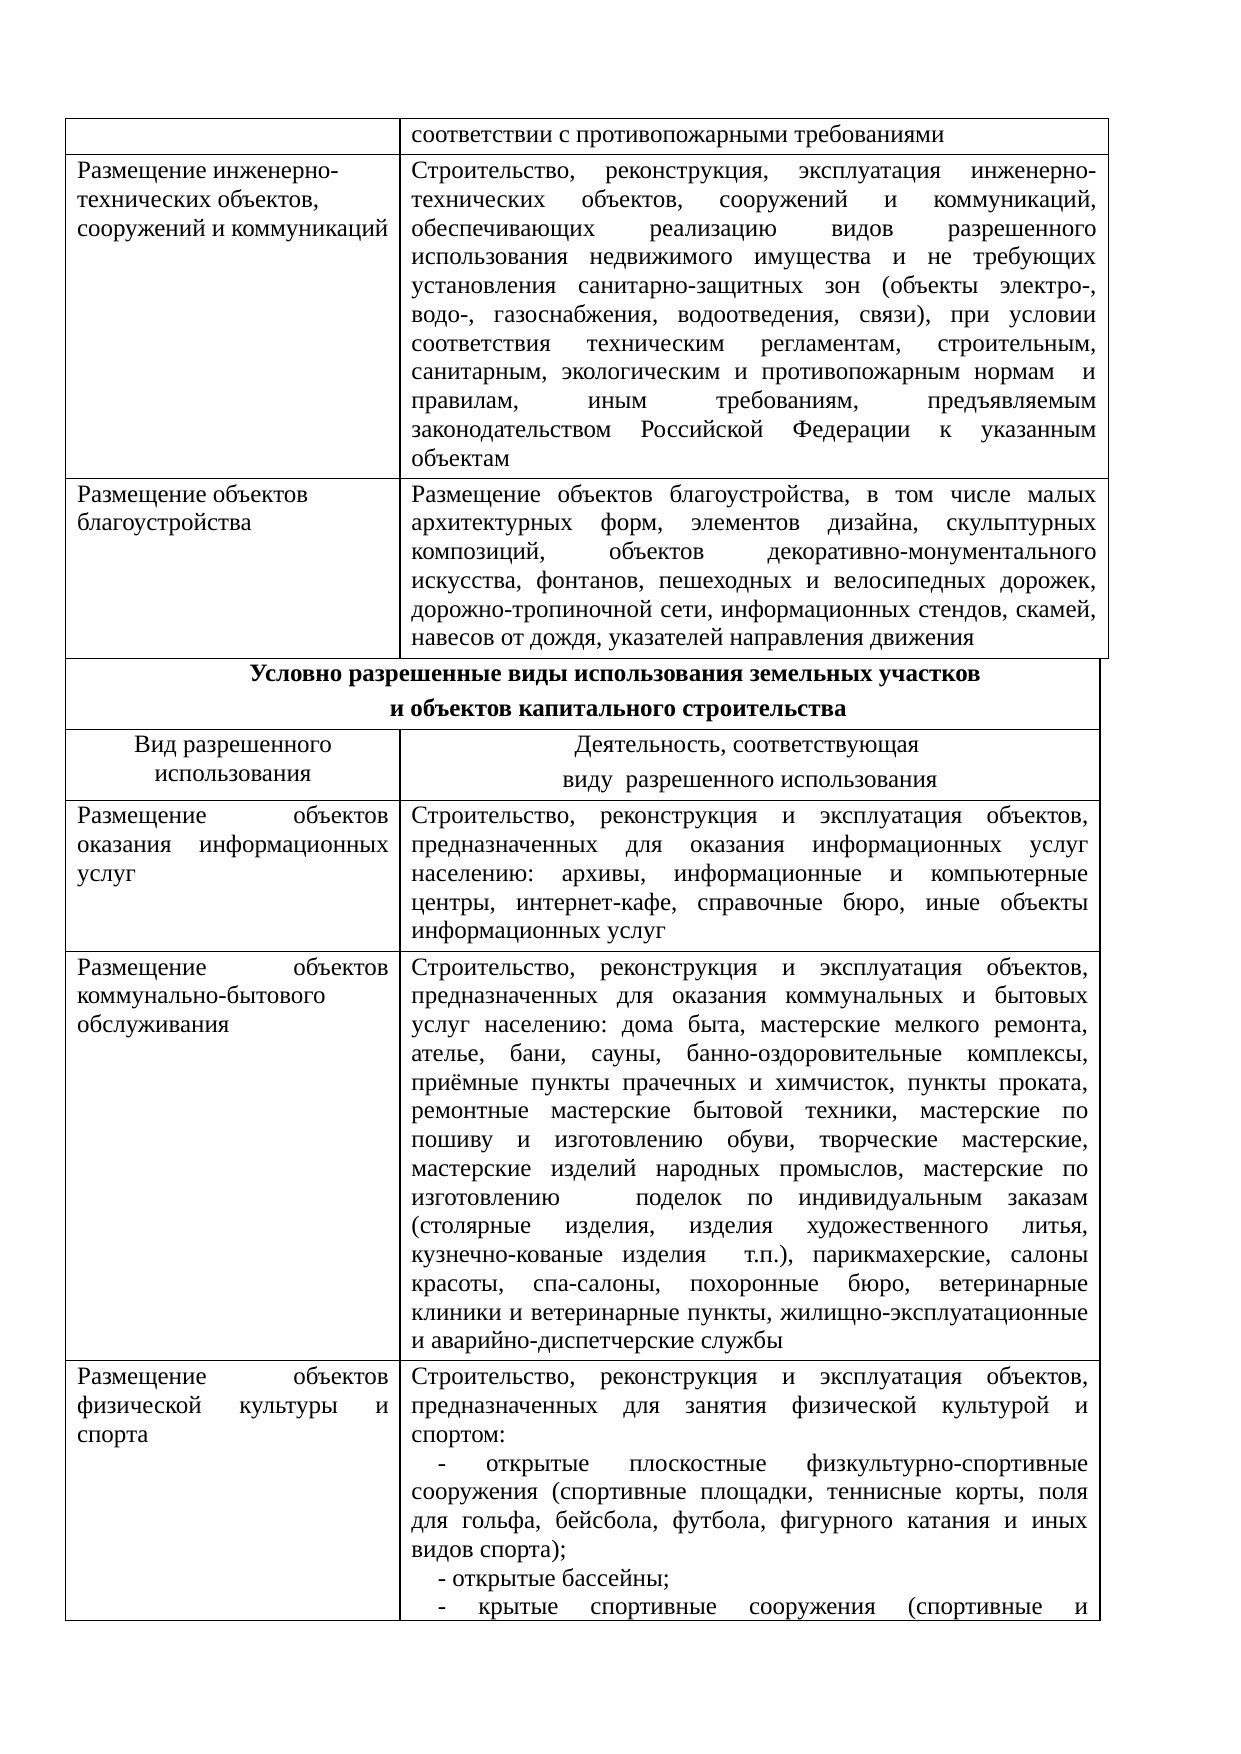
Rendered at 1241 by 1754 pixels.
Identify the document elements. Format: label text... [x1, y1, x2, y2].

table_cell [1101, 951, 1108, 1360]
table_cell [1101, 729, 1108, 799]
table_cell Условно разрешенные виды использования земельных участков и объектов капитального строительства [66, 659, 1099, 728]
table_cell Размещение объектов благоустройства, в том числе малых архитектурных форм, элементов дизайна, скульптурных композиций, объектов декоративно-монументального искусства, фонтанов, пешеходных и велосипедных дорожек, дорожно-тропиночной сети, информационных стендов, скамей, навесов от дождя, указателей направления движения [401, 479, 1108, 657]
table_cell [1101, 1360, 1108, 1620]
table_cell [1101, 659, 1108, 728]
table_cell Размещение инженерно-технических объектов, сооружений и коммуникаций [66, 155, 399, 478]
table_cell Размещение объектов физической культуры и спорта [66, 1361, 399, 1620]
table_cell Размещение объектов благоустройства [66, 479, 399, 657]
table_cell [66, 119, 399, 154]
table_cell Строительство, реконструкция и эксплуатация объектов, предназначенных для оказания информационных услуг населению: архивы, информационные и компьютерные центры, интернет-кафе, справочные бюро, иные объекты информационных услуг [401, 801, 1099, 951]
table_cell Размещение объектов коммунально-бытового обслуживания [66, 952, 399, 1360]
table_cell соответствии с противопожарными требованиями [401, 119, 1108, 154]
table_cell Вид разрешенного использования [66, 730, 399, 799]
table_cell Строительство, реконструкция и эксплуатация объектов, предназначенных для оказания коммунальных и бытовых услуг населению: дома быта, мастерские мелкого ремонта, ателье, бани, сауны, банно-оздоровительные комплексы, приёмные пункты прачечных и химчисток, пункты проката, ремонтные мастерские бытовой техники, мастерские по пошиву и изготовлению обуви, творческие мастерские, мастерские изделий народных промыслов, мастерские по изготовлению поделок по индивидуальным заказам (столярные изделия, изделия художественного литья, кузнечно-кованые изделия т.п.), парикмахерские, салоны красоты, спа-салоны, похоронные бюро, ветеринарные клиники и ветеринарные пункты, жилищно-эксплуатационные и аварийно-диспетчерские службы [401, 952, 1099, 1360]
table_cell Деятельность, соответствующая виду разрешенного использования [401, 730, 1099, 799]
table_cell [1101, 800, 1108, 951]
table_cell Строительство, реконструкция, эксплуатация инженерно-технических объектов, сооружений и коммуникаций, обеспечивающих реализацию видов разрешенного использования недвижимого имущества и не требующих установления санитарно-защитных зон (объекты электро-, водо-, газоснабжения, водоотведения, связи), при условии соответствия техническим регламентам, строительным, санитарным, экологическим и противопожарным нормам и правилам, иным требованиям, предъявляемым законодательством Российской Федерации к указанным объектам [401, 155, 1108, 478]
table_cell Строительство, реконструкция и эксплуатация объектов, предназначенных для занятия физической культурой и спортом: - открытые плоскостные физкультурно-спортивные сооружения (спортивные площадки, теннисные корты, поля для гольфа, бейсбола, футбола, фигурного катания и иных видов спорта); - открытые бассейны; - крытые спортивные сооружения (спортивные и [401, 1361, 1099, 1620]
table_cell Размещение объектов оказания информационных услуг [66, 801, 399, 951]
